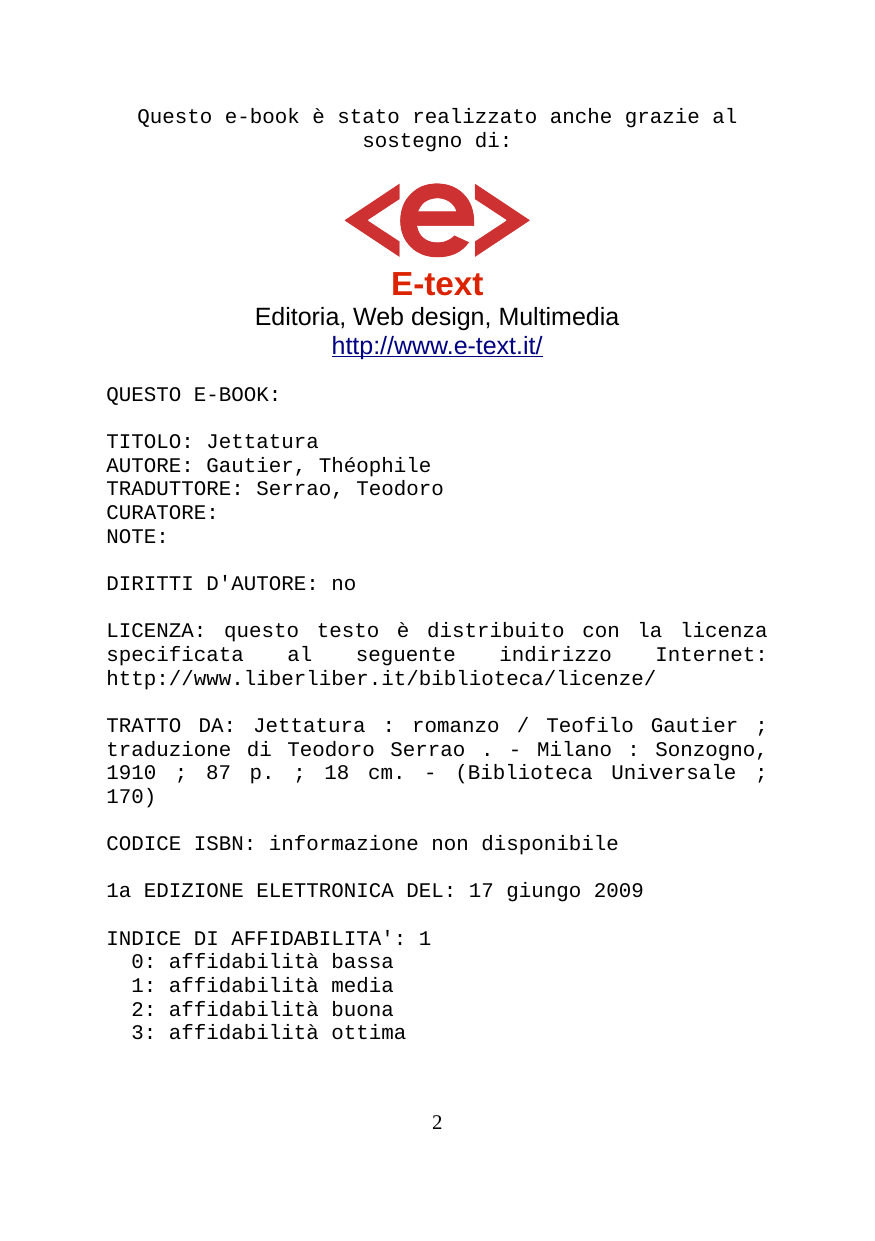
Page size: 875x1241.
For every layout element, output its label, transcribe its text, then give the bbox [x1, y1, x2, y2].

text 1a EDIZIONE ELETTRONICA DEL: 17 giungo 2009 [106, 880, 768, 904]
text LICENZA: questo testo è distribuito con la licenza specificata al seguente indirizzo Internet: http://www.liberliber.it/biblioteca/licenze/ [106, 620, 768, 691]
text NOTE: [106, 526, 768, 549]
picture [343, 183, 531, 258]
text 0: affidabilità bassa [106, 951, 768, 975]
text 3: affidabilità ottima [106, 1022, 768, 1046]
text CODICE ISBN: informazione non disponibile [106, 833, 768, 857]
text QUESTO E-BOOK: [106, 384, 768, 407]
text AUTORE: Gautier, Théophile [106, 455, 768, 478]
text TRADUTTORE: Serrao, Teodoro [106, 478, 768, 502]
text CURATORE: [106, 502, 768, 526]
text http://www.e-text.it/ [106, 331, 768, 360]
text E-text [106, 264, 768, 302]
text TITOLO: Jettatura [106, 431, 768, 455]
text DIRITTI D'AUTORE: no [106, 573, 768, 597]
text 1: affidabilità media [106, 975, 768, 999]
text Editoria, Web design, Multimedia [106, 302, 768, 331]
text 2: affidabilità buona [106, 999, 768, 1022]
text INDICE DI AFFIDABILITA': 1 [106, 928, 768, 951]
text TRATTO DA: Jettatura : romanzo / Teofilo Gautier ; traduzione di Teodoro Serrao . - Milano : Sonzogno, 1910 ; 87 p. ; 18 cm. - (Biblioteca Universale ; 170) [106, 715, 768, 809]
text Questo e-book è stato realizzato anche grazie al sostegno di: [106, 106, 768, 153]
